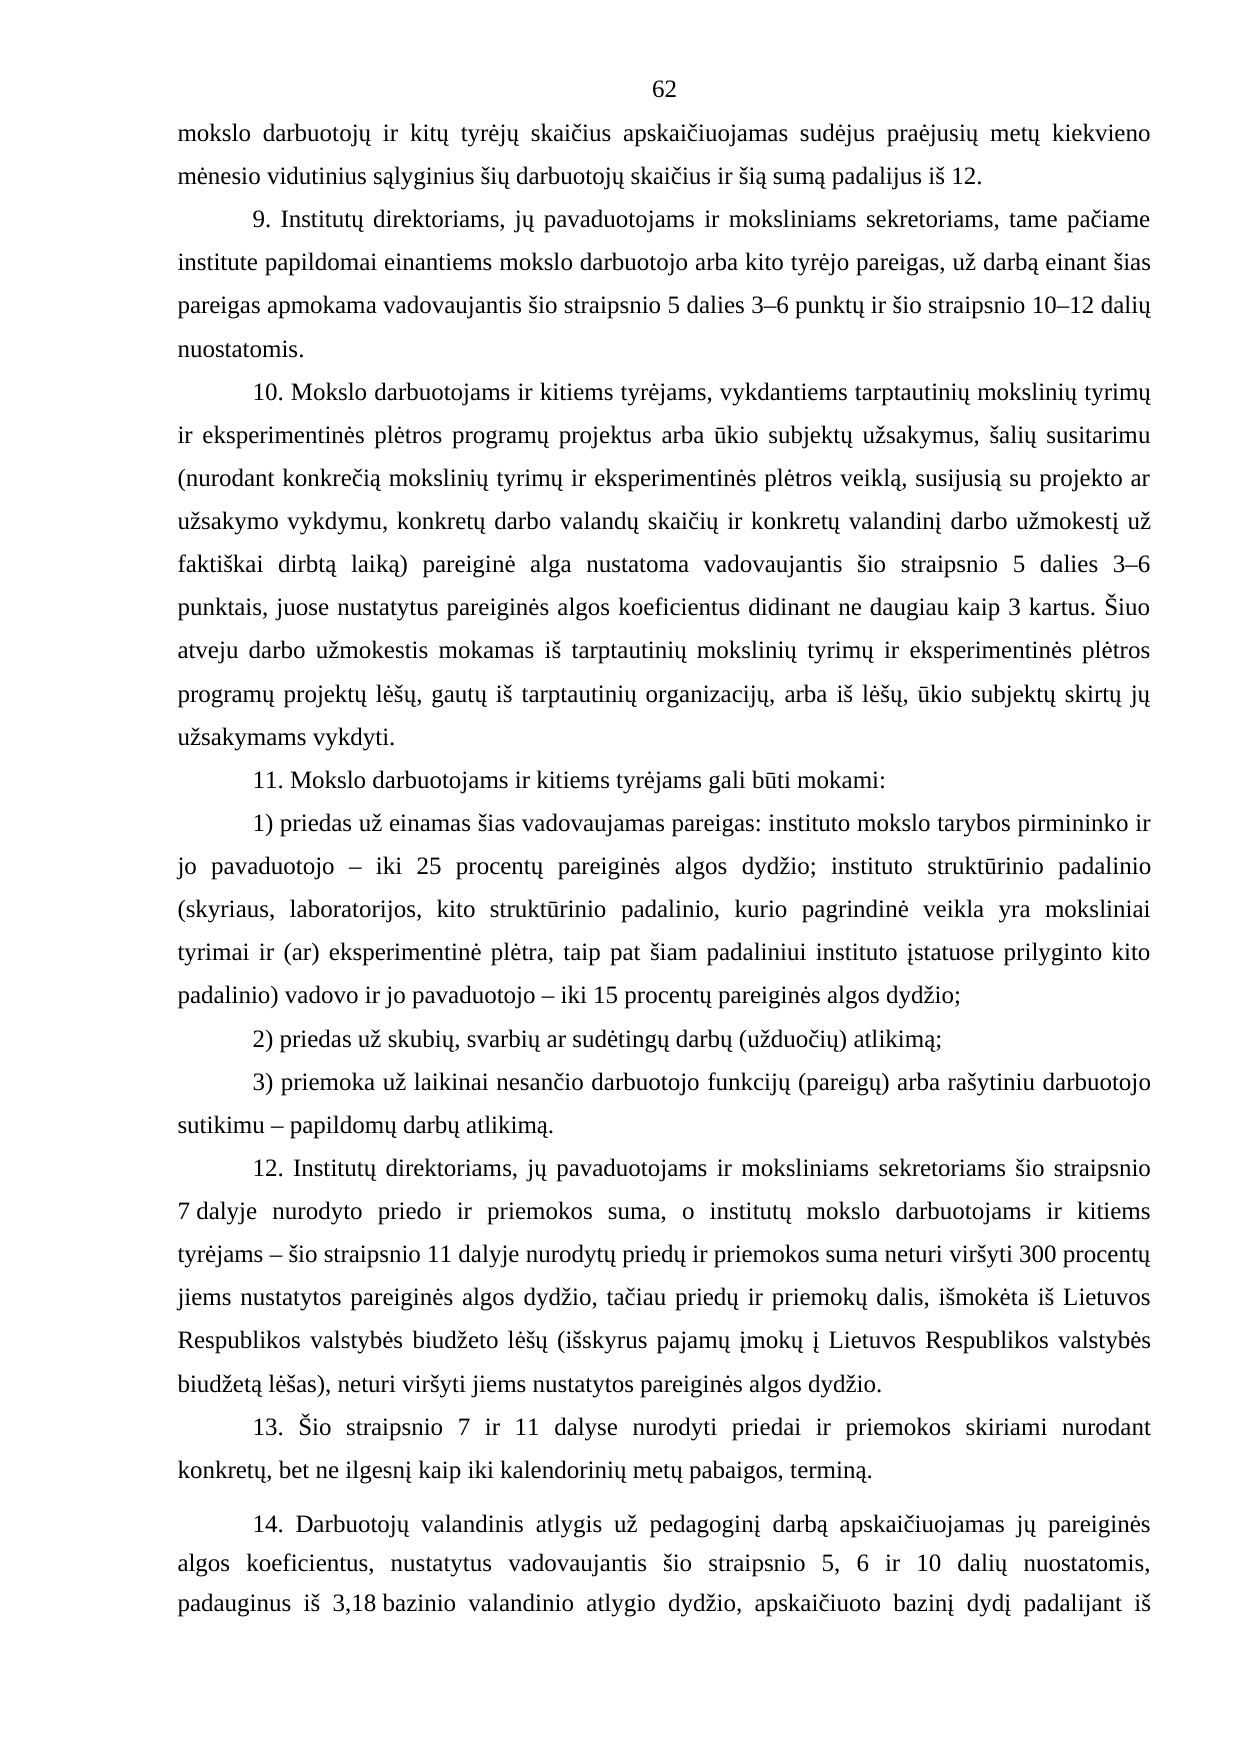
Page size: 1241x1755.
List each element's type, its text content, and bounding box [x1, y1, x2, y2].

text 12. Institutų direktoriams, jų pavaduotojams ir moksliniams sekretoriams šio straipsnio 7 dalyje nurodyto priedo ir priemokos suma, o institutų mokslo darbuotojams ir kitiems tyrėjams – šio straipsnio 11 dalyje nurodytų priedų ir priemokos suma neturi viršyti 300 procentų jiems nustatytos pareiginės algos dydžio, tačiau priedų ir priemokų dalis, išmokėta iš Lietuvos Respublikos valstybės biudžeto lėšų (išskyrus pajamų įmokų į Lietuvos Respublikos valstybės biudžetą lėšas), neturi viršyti jiems nustatytos pareiginės algos dydžio. [177, 1153, 1152, 1397]
text 11. Mokslo darbuotojams ir kitiems tyrėjams gali būti mokami: [177, 765, 1152, 794]
text mokslo darbuotojų ir kitų tyrėjų skaičius apskaičiuojamas sudėjus praėjusių metų kiekvieno mėnesio vidutinius sąlyginius šių darbuotojų skaičius ir šią sumą padalijus iš 12. [177, 118, 1152, 190]
text 1) priedas už einamas šias vadovaujamas pareigas: instituto mokslo tarybos pirmininko ir jo pavaduotojo – iki 25 procentų pareiginės algos dydžio; instituto struktūrinio padalinio (skyriaus, laboratorijos, kito struktūrinio padalinio, kurio pagrindinė veikla yra moksliniai tyrimai ir (ar) eksperimentinė plėtra, taip pat šiam padaliniui instituto įstatuose prilyginto kito padalinio) vadovo ir jo pavaduotojo – iki 15 procentų pareiginės algos dydžio; [177, 808, 1152, 1009]
text 3) priemoka už laikinai nesančio darbuotojo funkcijų (pareigų) arba rašytiniu darbuotojo sutikimu – papildomų darbų atlikimą. [177, 1067, 1152, 1139]
text 9. Institutų direktoriams, jų pavaduotojams ir moksliniams sekretoriams, tame pačiame institute papildomai einantiems mokslo darbuotojo arba kito tyrėjo pareigas, už darbą einant šias pareigas apmokama vadovaujantis šio straipsnio 5 dalies 3–6 punktų ir šio straipsnio 10–12 dalių nuostatomis. [177, 204, 1152, 362]
text 13. Šio straipsnio 7 ir 11 dalyse nurodyti priedai ir priemokos skiriami nurodant konkretų, bet ne ilgesnį kaip iki kalendorinių metų pabaigos, terminą. [177, 1412, 1152, 1484]
text 10. Mokslo darbuotojams ir kitiems tyrėjams, vykdantiems tarptautinių mokslinių tyrimų ir eksperimentinės plėtros programų projektus arba ūkio subjektų užsakymus, šalių susitarimu (nurodant konkrečią mokslinių tyrimų ir eksperimentinės plėtros veiklą, susijusią su projekto ar užsakymo vykdymu, konkretų darbo valandų skaičių ir konkretų valandinį darbo užmokestį už faktiškai dirbtą laiką) pareiginė alga nustatoma vadovaujantis šio straipsnio 5 dalies 3–6 punktais, juose nustatytus pareiginės algos koeficientus didinant ne daugiau kaip 3 kartus. Šiuo atveju darbo užmokestis mokamas iš tarptautinių mokslinių tyrimų ir eksperimentinės plėtros programų projektų lėšų, gautų iš tarptautinių organizacijų, arba iš lėšų, ūkio subjektų skirtų jų užsakymams vykdyti. [177, 377, 1152, 751]
text 2) priedas už skubių, svarbių ar sudėtingų darbų (užduočių) atlikimą; [177, 1024, 1152, 1052]
text 14. Darbuotojų valandinis atlygis už pedagoginį darbą apskaičiuojamas jų pareiginės algos koeficientus, nustatytus vadovaujantis šio straipsnio 5, 6 ir 10 dalių nuostatomis, padauginus iš 3,18 bazinio valandinio atlygio dydžio, apskaičiuoto bazinį dydį padalijant iš [177, 1498, 1152, 1617]
